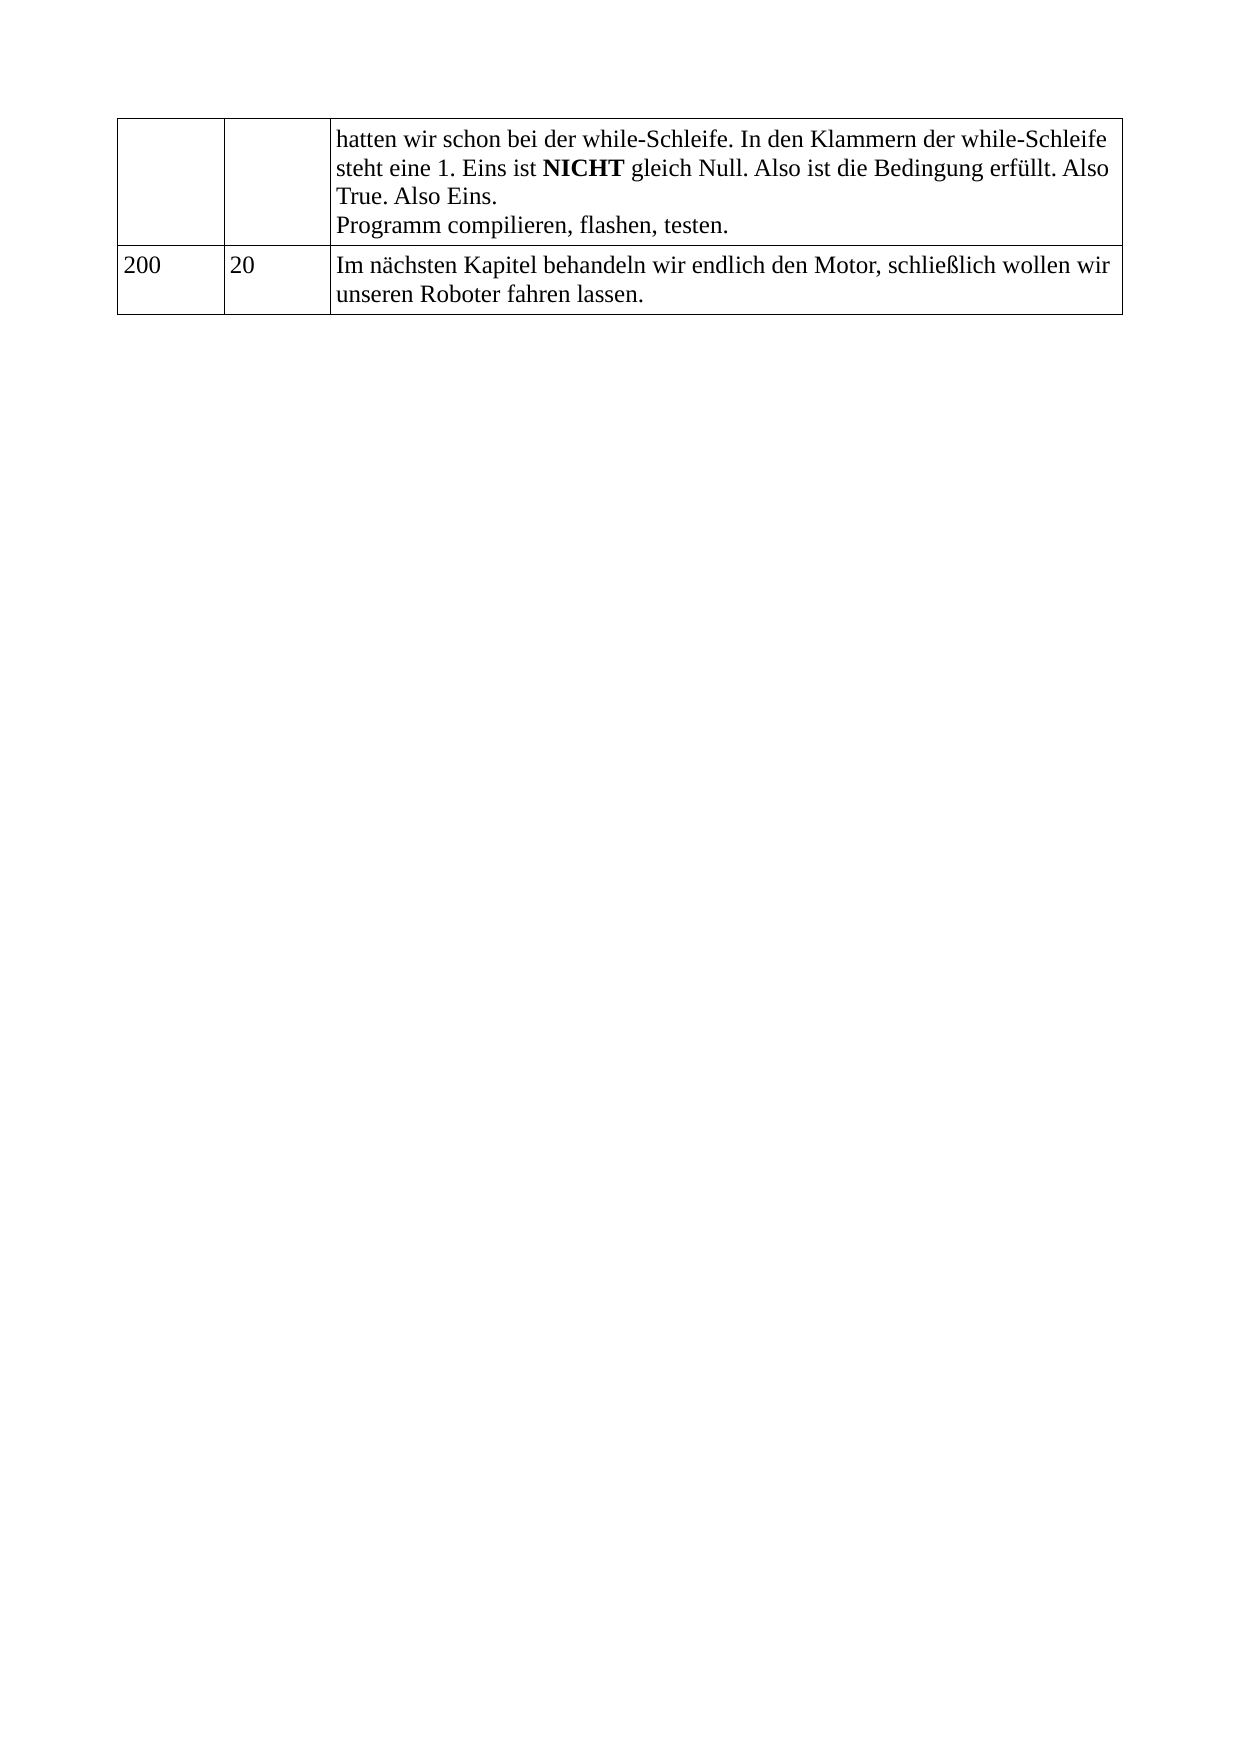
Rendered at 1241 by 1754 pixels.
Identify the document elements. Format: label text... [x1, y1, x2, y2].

table_cell hatten wir schon bei der while-Schleife. In den Klammern der while-Schleife steht eine 1. Eins ist NICHT gleich Null. Also ist die Bedingung erfüllt. Also True. Also Eins. Programm compilieren, flashen, testen. [331, 119, 1122, 245]
table_cell 20 [225, 246, 330, 314]
table_cell 200 [118, 246, 224, 314]
table_cell [225, 119, 330, 245]
table_cell Im nächsten Kapitel behandeln wir endlich den Motor, schließlich wollen wir unseren Roboter fahren lassen. [331, 246, 1122, 314]
table_cell [118, 119, 224, 245]
